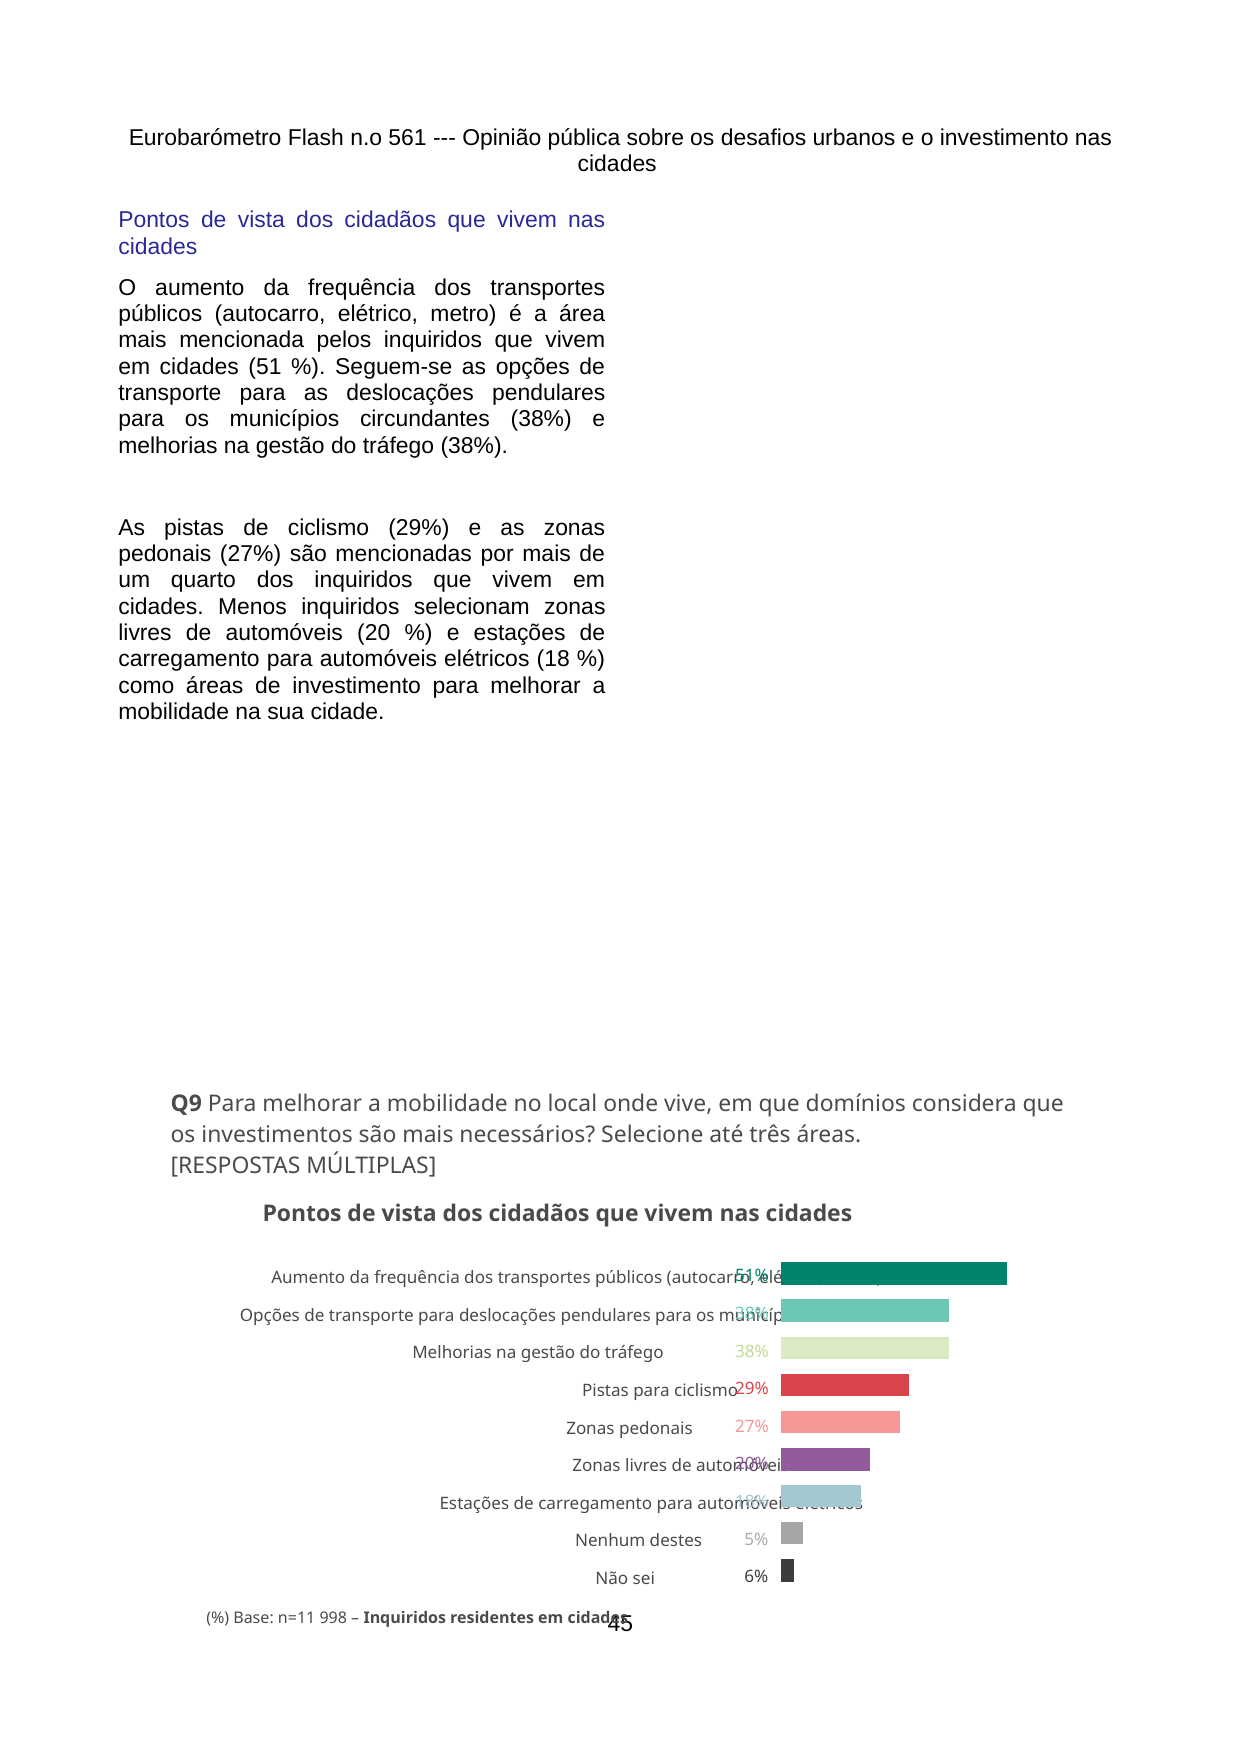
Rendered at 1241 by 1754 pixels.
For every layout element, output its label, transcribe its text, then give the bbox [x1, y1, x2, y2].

text As pistas de ciclismo (29%) e as zonas pedonais (27%) são mencionadas por mais de um quarto dos inquiridos que vivem em cidades. Menos inquiridos selecionam zonas livres de automóveis (20 %) e estações de carregamento para automóveis elétricos (18 %) como áreas de investimento para melhorar a mobilidade na sua cidade. [118, 513, 605, 724]
text O aumento da frequência dos transportes públicos (autocarro, elétrico, metro) é a área mais mencionada pelos inquiridos que vivem em cidades (51 %). Seguem-se as opções de transporte para as deslocações pendulares para os municípios circundantes (38%) e melhorias na gestão do tráfego (38%). [118, 273, 605, 458]
text Pontos de vista dos cidadãos que vivem nas cidades [118, 206, 605, 259]
